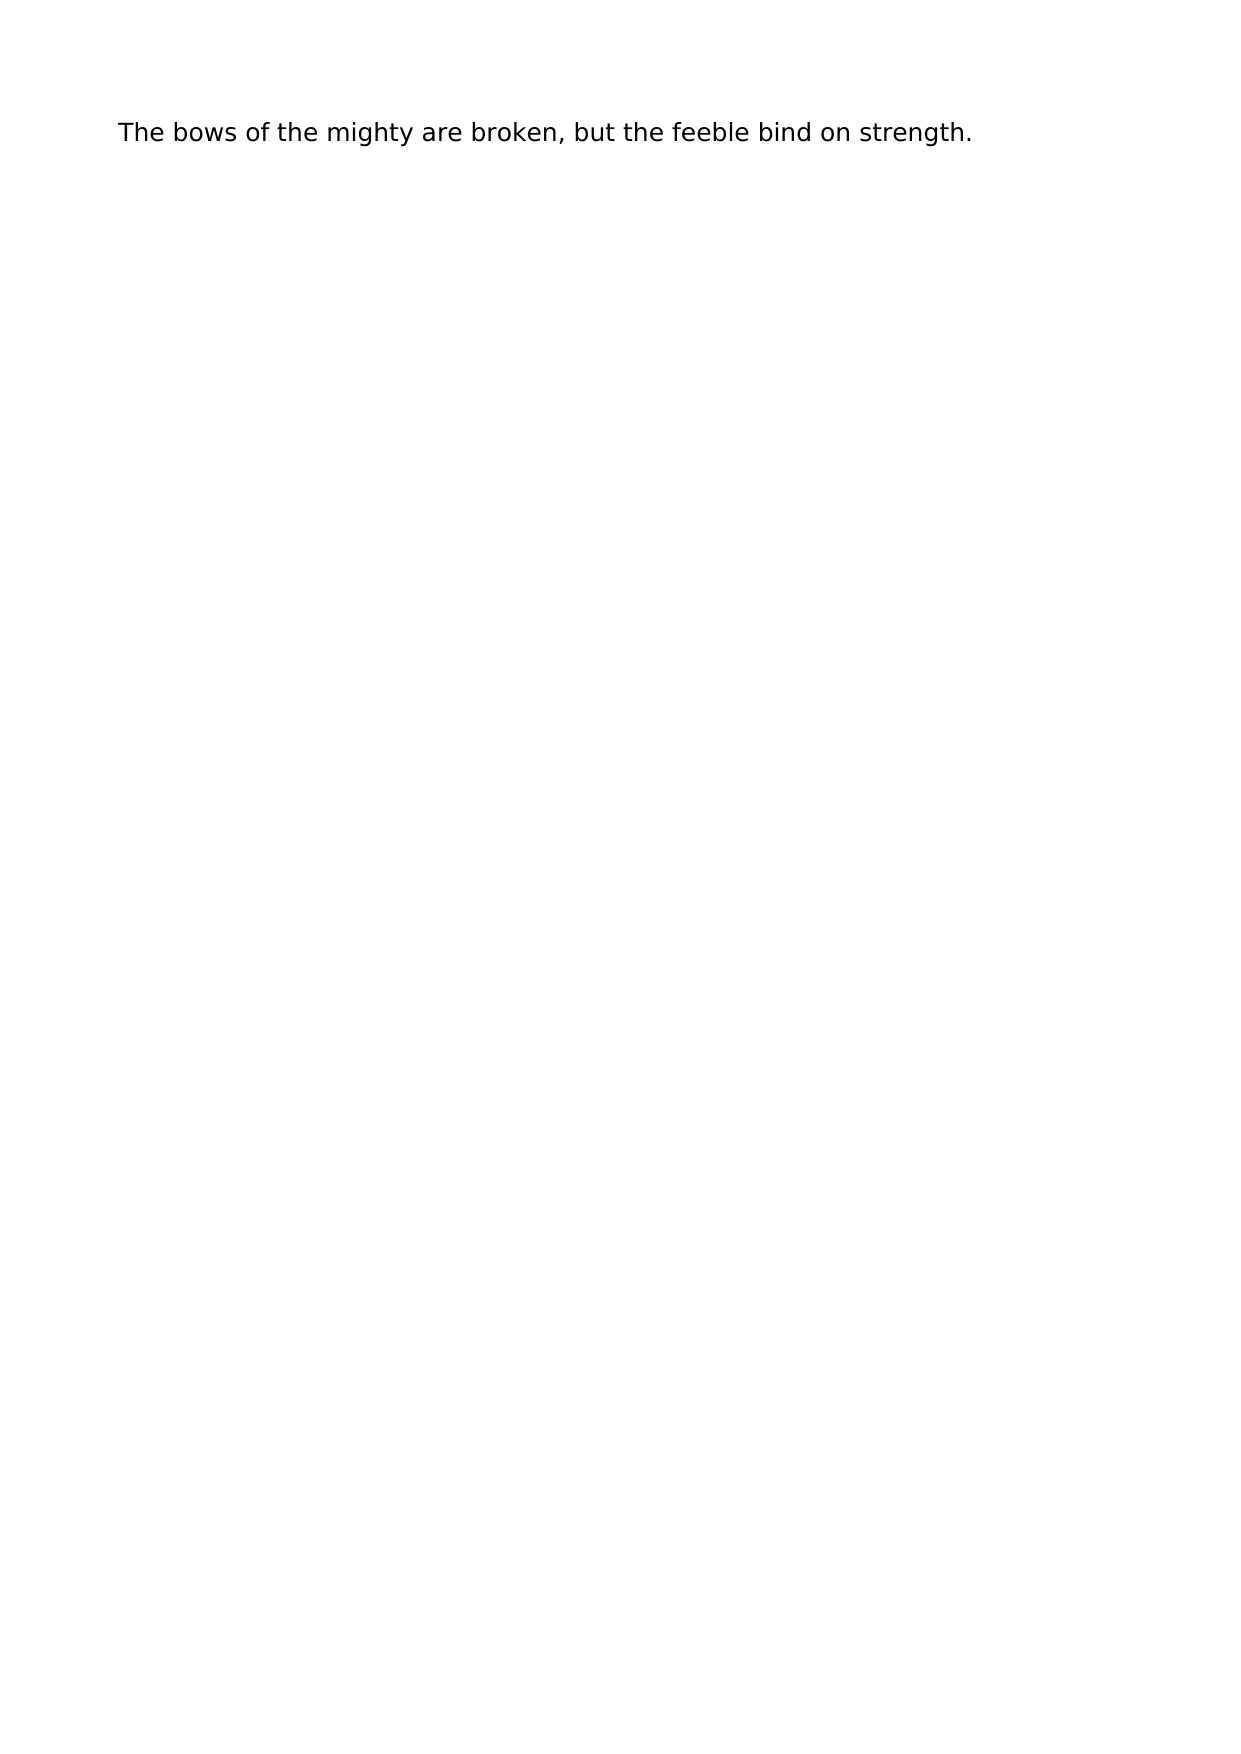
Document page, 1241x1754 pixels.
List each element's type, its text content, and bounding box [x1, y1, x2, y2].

text The bows of the mighty are broken, but the feeble bind on strength. [118, 118, 1122, 147]
